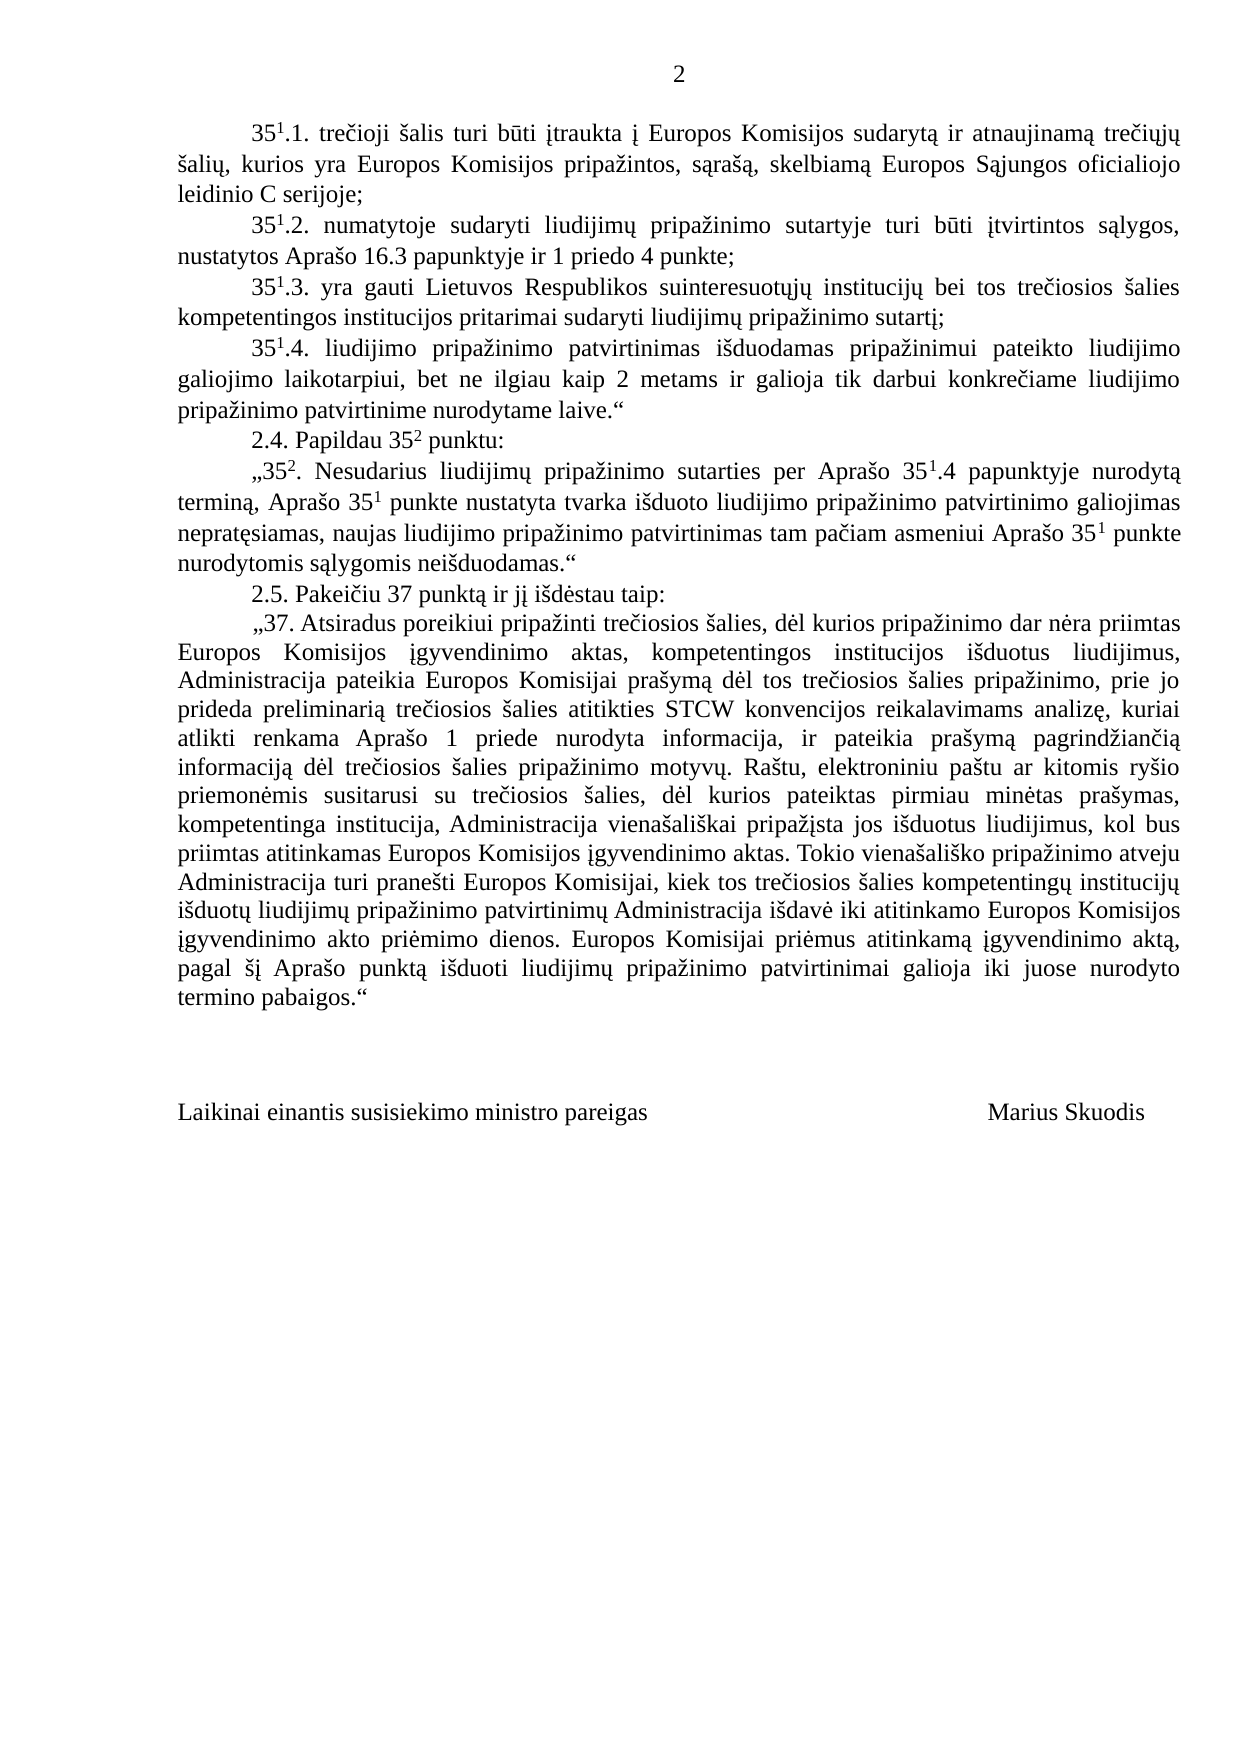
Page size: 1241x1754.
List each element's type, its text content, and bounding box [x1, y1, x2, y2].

text 351.3. yra gauti Lietuvos Respublikos suinteresuotųjų institucijų bei tos trečiosios šalies kompetentingos institucijos pritarimai sudaryti liudijimų pripažinimo sutartį; [177, 272, 1181, 331]
text „37. Atsiradus poreikiui pripažinti trečiosios šalies, dėl kurios pripažinimo dar nėra priimtas Europos Komisijos įgyvendinimo aktas, kompetentingos institucijos išduotus liudijimus, Administracija pateikia Europos Komisijai prašymą dėl tos trečiosios šalies pripažinimo, prie jo prideda preliminarią trečiosios šalies atitikties STCW konvencijos reikalavimams analizę, kuriai atlikti renkama Aprašo 1 priede nurodyta informacija, ir pateikia prašymą pagrindžiančią informaciją dėl trečiosios šalies pripažinimo motyvų. Raštu, elektroniniu paštu ar kitomis ryšio priemonėmis susitarusi su trečiosios šalies, dėl kurios pateiktas pirmiau minėtas prašymas, kompetentinga institucija, Administracija vienašališkai pripažįsta jos išduotus liudijimus, kol bus priimtas atitinkamas Europos Komisijos įgyvendinimo aktas. Tokio vienašališko pripažinimo atveju Administracija turi pranešti Europos Komisijai, kiek tos trečiosios šalies kompetentingų institucijų išduotų liudijimų pripažinimo patvirtinimų Administracija išdavė iki atitinkamo Europos Komisijos įgyvendinimo akto priėmimo dienos. Europos Komisijai priėmus atitinkamą įgyvendinimo aktą, pagal šį Aprašo punktą išduoti liudijimų pripažinimo patvirtinimai galioja iki juose nurodyto termino pabaigos.“ [177, 608, 1181, 1010]
text „352. Nesudarius liudijimų pripažinimo sutarties per Aprašo 351.4 papunktyje nurodytą terminą, Aprašo 351 punkte nustatyta tvarka išduoto liudijimo pripažinimo patvirtinimo galiojimas nepratęsiamas, naujas liudijimo pripažinimo patvirtinimas tam pačiam asmeniui Aprašo 351 punkte nurodytomis sąlygomis neišduodamas.“ [177, 456, 1181, 577]
text 2.4. Papildau 352 punktu: [177, 425, 1181, 454]
text 351.1. trečioji šalis turi būti įtraukta į Europos Komisijos sudarytą ir atnaujinamą trečiųjų šalių, kurios yra Europos Komisijos pripažintos, sąrašą, skelbiamą Europos Sąjungos oficialiojo leidinio C serijoje; [177, 118, 1181, 208]
text Laikinai einantis susisiekimo ministro pareigas Marius Skuodis [177, 1097, 1181, 1125]
text 2.5. Pakeičiu 37 punktą ir jį išdėstau taip: [251, 579, 1181, 608]
text 351.2. numatytoje sudaryti liudijimų pripažinimo sutartyje turi būti įtvirtintos sąlygos, nustatytos Aprašo 16.3 papunktyje ir 1 priedo 4 punkte; [177, 210, 1181, 270]
text 351.4. liudijimo pripažinimo patvirtinimas išduodamas pripažinimui pateikto liudijimo galiojimo laikotarpiui, bet ne ilgiau kaip 2 metams ir galioja tik darbui konkrečiame liudijimo pripažinimo patvirtinime nurodytame laive.“ [177, 333, 1181, 423]
